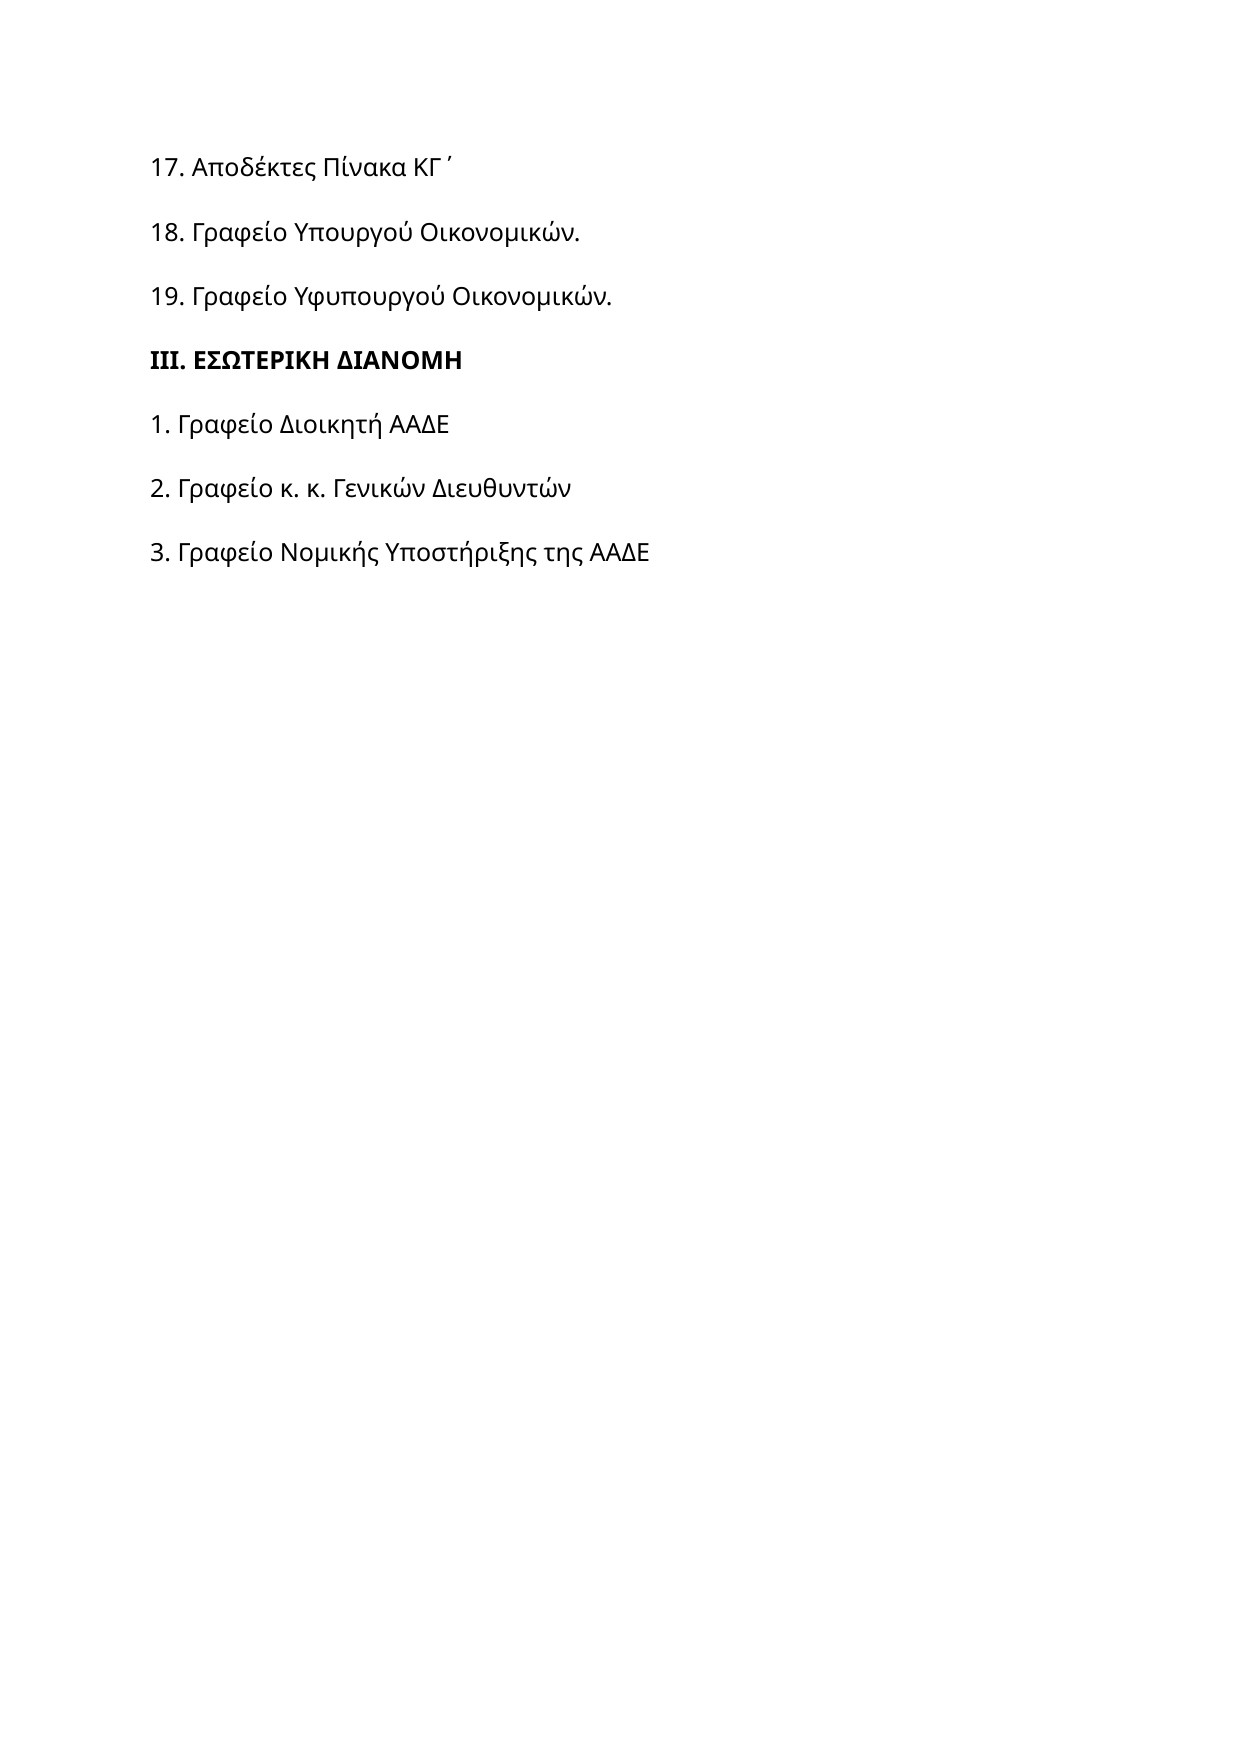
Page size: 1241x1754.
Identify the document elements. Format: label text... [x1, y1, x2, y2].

text 18. Γραφείο Υπουργού Οικονομικών. [150, 214, 1090, 248]
text 1. Γραφείο Διοικητή ΑΑΔΕ [150, 407, 1090, 441]
text ΙΙΙ. ΕΣΩΤΕΡΙΚΗ ΔΙΑΝΟΜΗ [150, 342, 1090, 377]
text 19. Γραφείο Υφυπουργού Οικονομικών. [150, 278, 1090, 312]
text 2. Γραφείο κ. κ. Γενικών Διευθυντών [150, 471, 1090, 505]
text 17. Αποδέκτες Πίνακα ΚΓ΄ [150, 150, 1090, 184]
text 3. Γραφείο Νομικής Υποστήριξης της ΑΑΔΕ [150, 535, 1090, 569]
